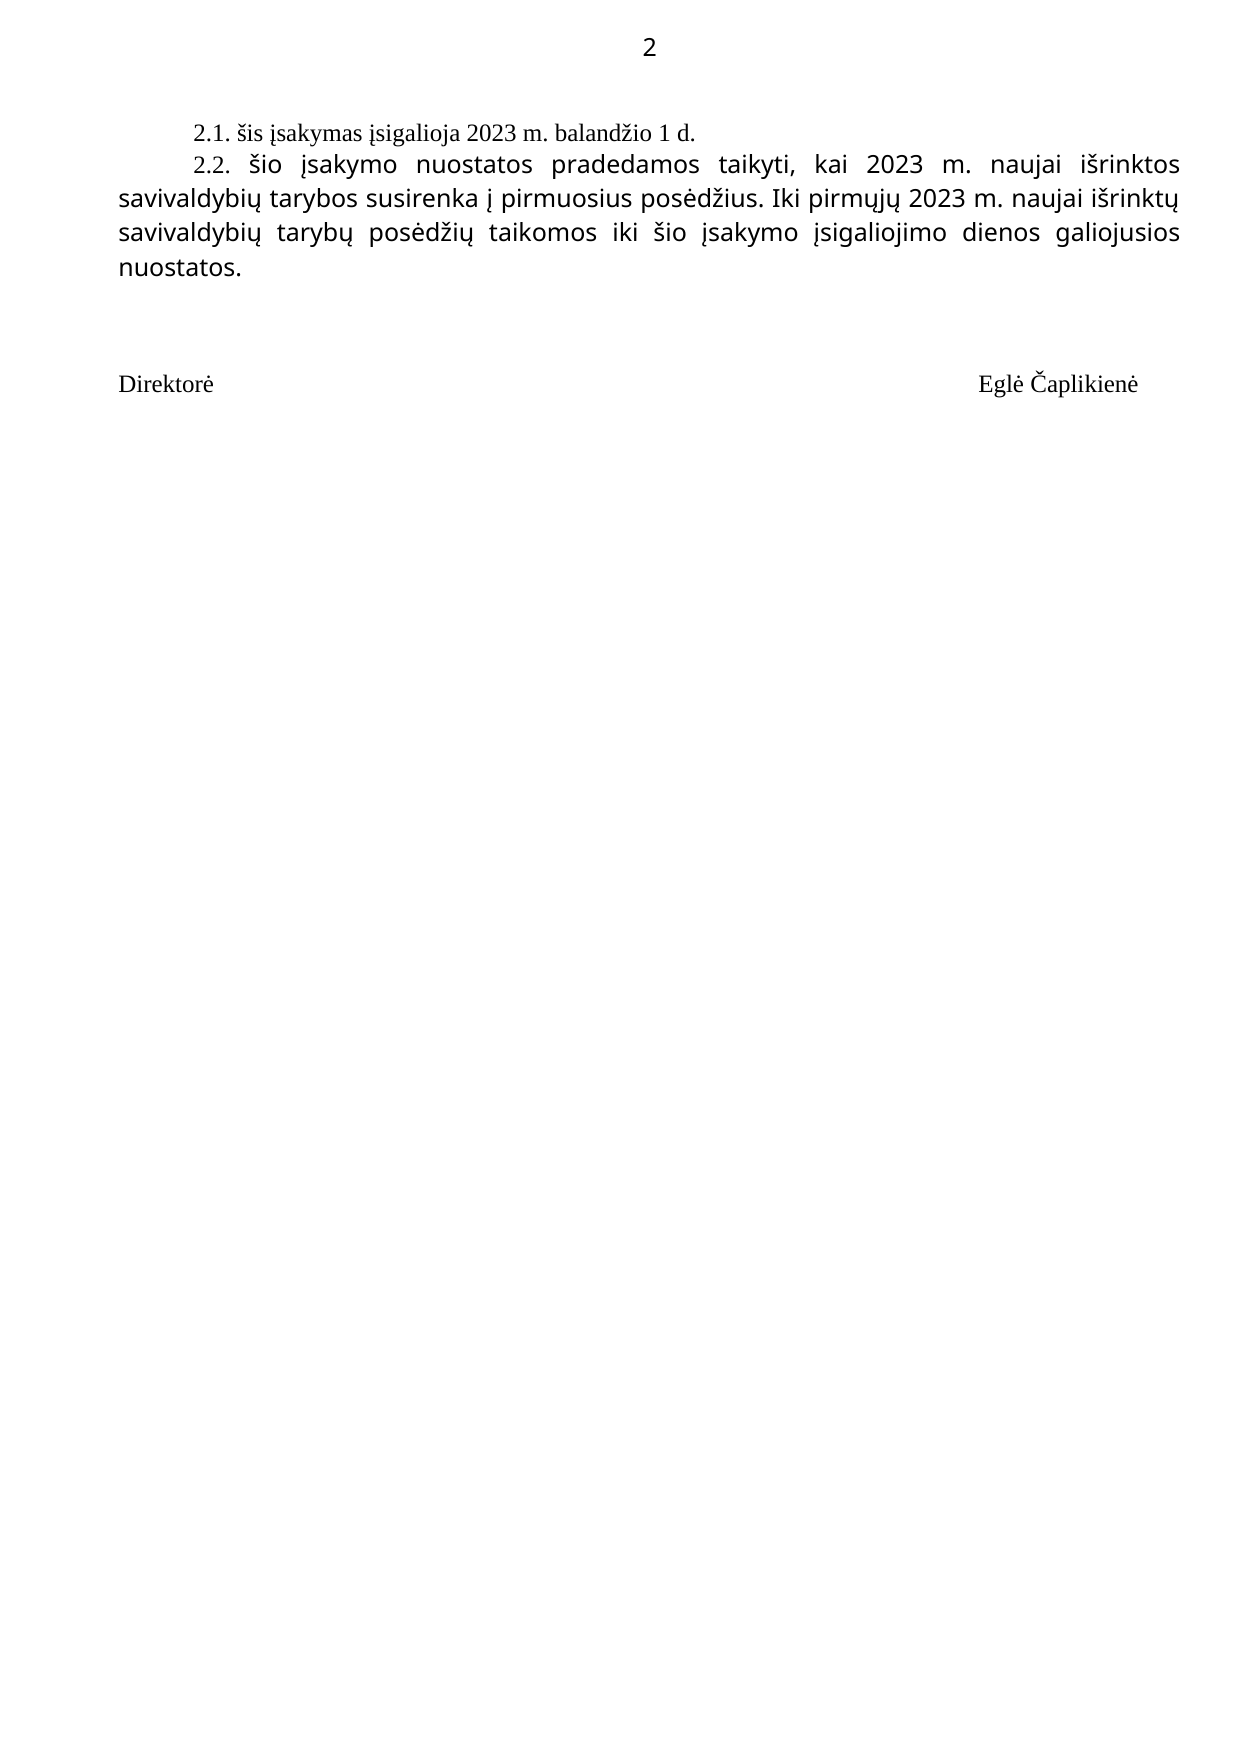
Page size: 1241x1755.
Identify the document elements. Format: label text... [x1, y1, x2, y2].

text Direktorė Eglė Čaplikienė [118, 369, 1181, 398]
text 2.1. šis įsakymas įsigalioja 2023 m. balandžio 1 d. [118, 118, 1181, 147]
text 2.2. šio įsakymo nuostatos pradedamos taikyti, kai 2023 m. naujai išrinktos savivaldybių tarybos susirenka į pirmuosius posėdžius. Iki pirmųjų 2023 m. naujai išrinktų savivaldybių tarybų posėdžių taikomos iki šio įsakymo įsigaliojimo dienos galiojusios nuostatos. [118, 147, 1181, 283]
